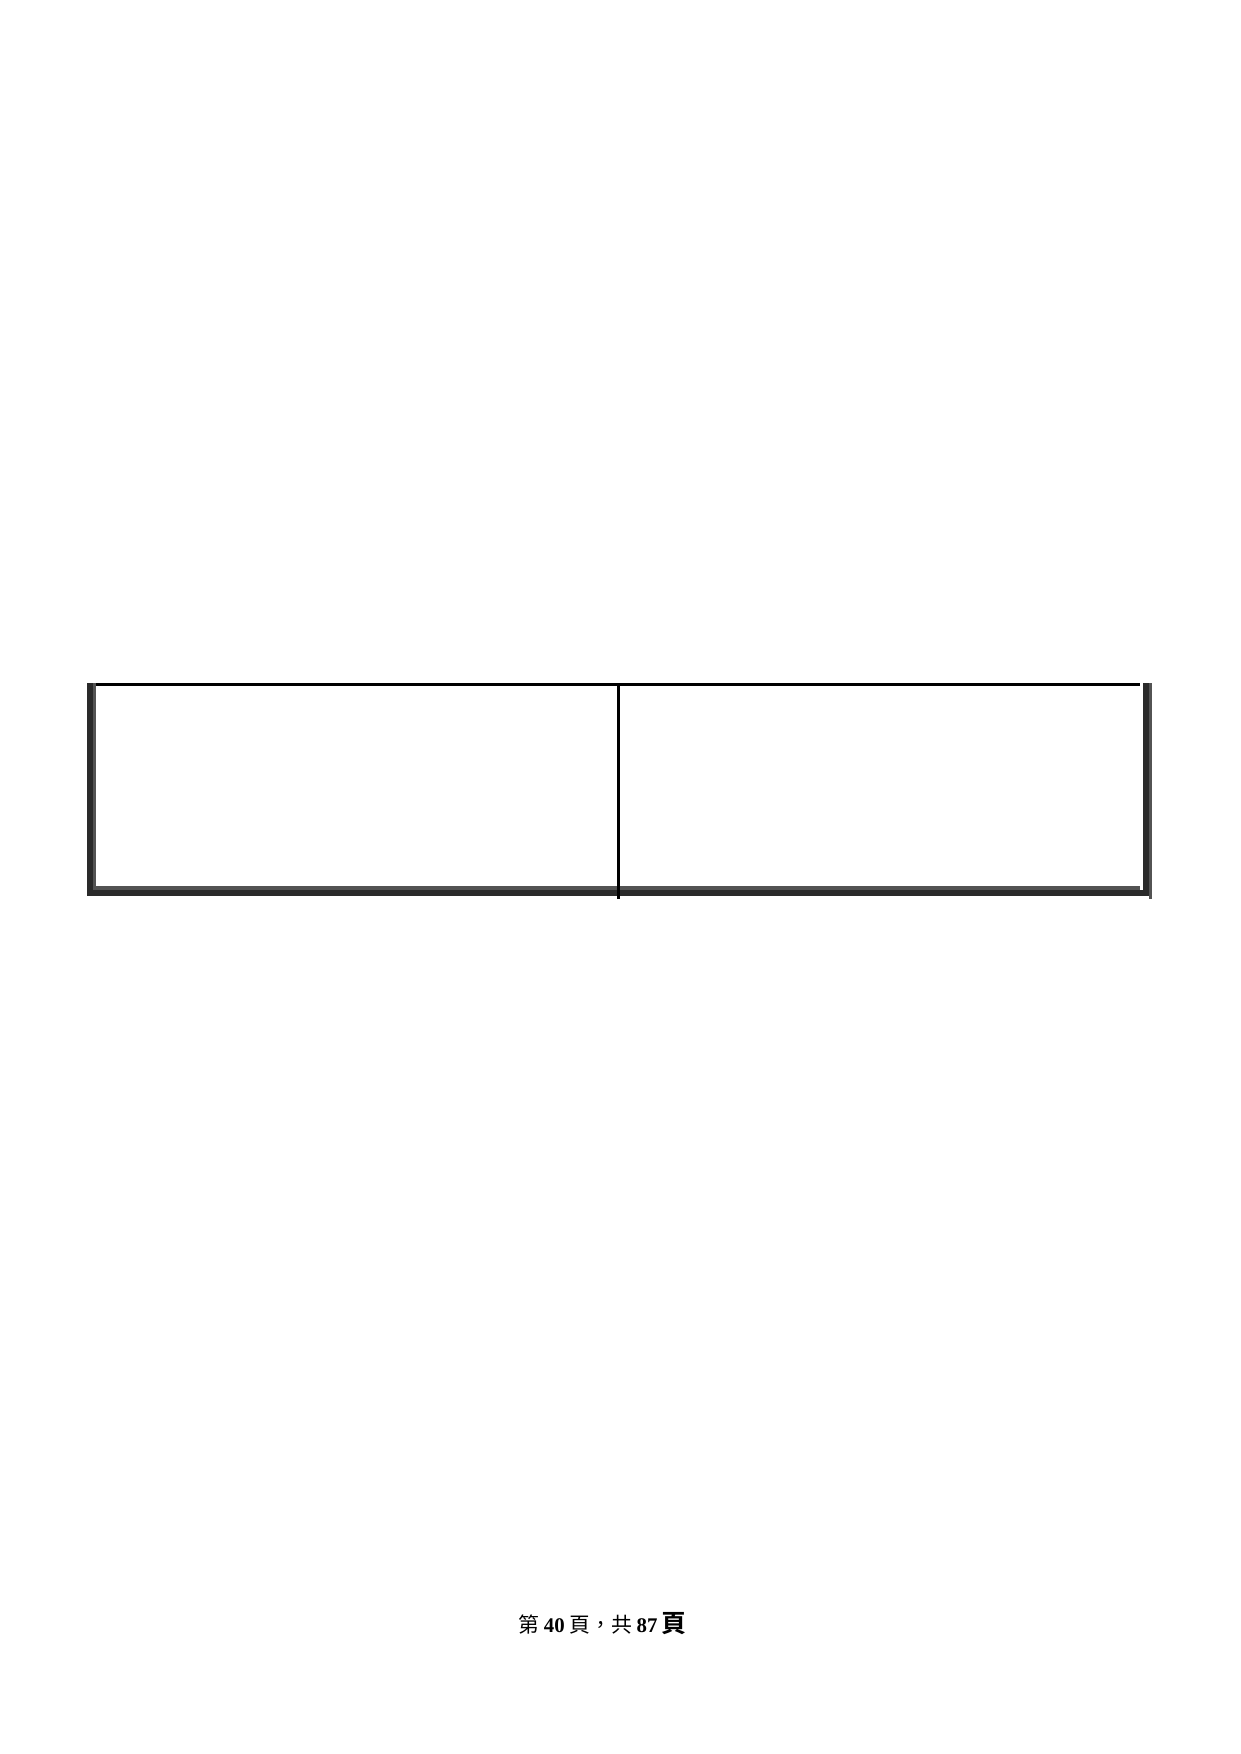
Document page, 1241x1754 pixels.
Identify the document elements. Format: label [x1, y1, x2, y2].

table_cell [96, 686, 617, 886]
table_cell [620, 686, 1140, 886]
